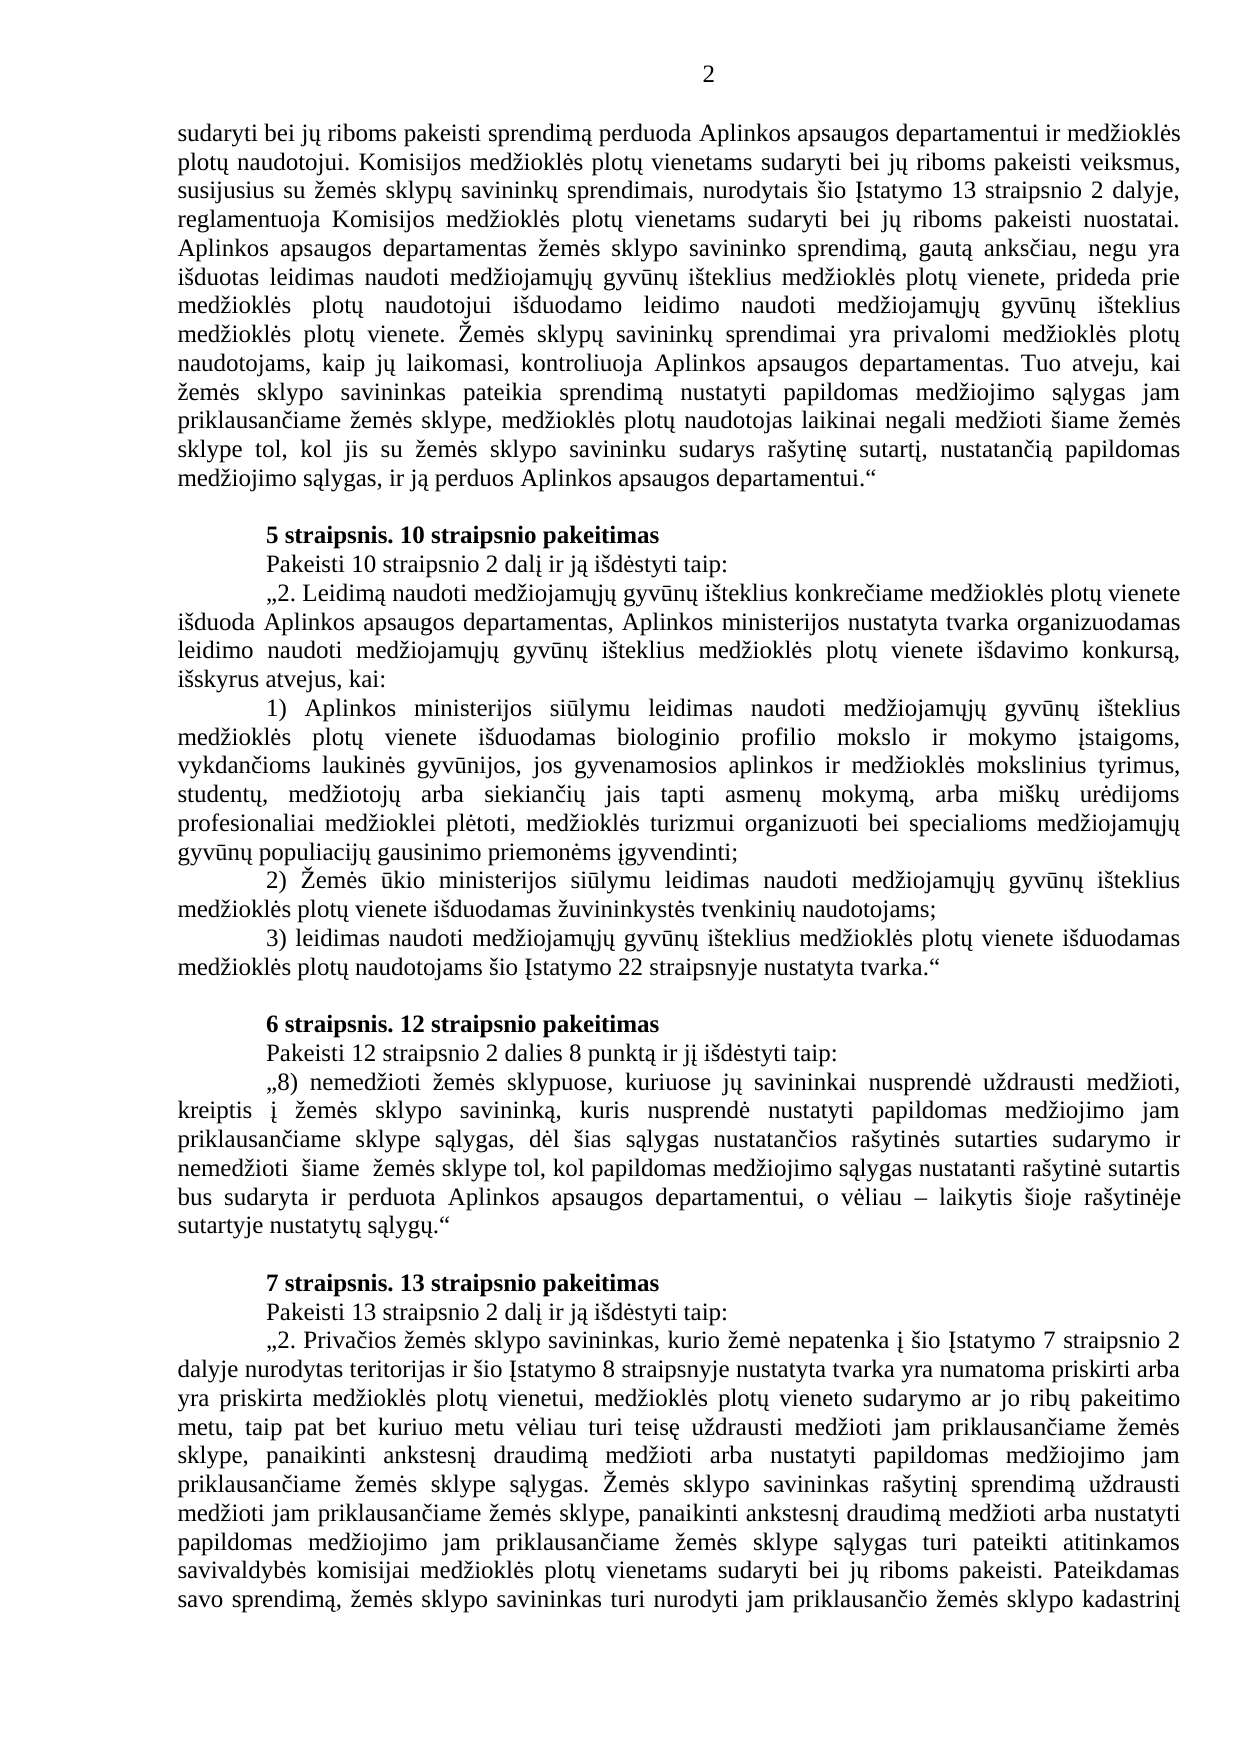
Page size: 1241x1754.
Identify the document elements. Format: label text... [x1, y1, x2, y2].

text „2. Leidimą naudoti medžiojamųjų gyvūnų išteklius konkrečiame medžioklės plotų vienete išduoda Aplinkos apsaugos departamentas, Aplinkos ministerijos nustatyta tvarka organizuodamas leidimo naudoti medžiojamųjų gyvūnų išteklius medžioklės plotų vienete išdavimo konkursą, išskyrus atvejus, kai: [177, 578, 1181, 693]
text 7 straipsnis. 13 straipsnio pakeitimas [177, 1268, 1181, 1297]
text 6 straipsnis. 12 straipsnio pakeitimas [177, 1009, 1181, 1038]
text Pakeisti 10 straipsnio 2 dalį ir ją išdėstyti taip: [177, 549, 1181, 578]
text „2. Privačios žemės sklypo savininkas, kurio žemė nepatenka į šio Įstatymo 7 straipsnio 2 dalyje nurodytas teritorijas ir šio Įstatymo 8 straipsnyje nustatyta tvarka yra numatoma priskirti arba yra priskirta medžioklės plotų vienetui, medžioklės plotų vieneto sudarymo ar jo ribų pakeitimo metu, taip pat bet kuriuo metu vėliau turi teisę uždrausti medžioti jam priklausančiame žemės sklype, panaikinti ankstesnį draudimą medžioti arba nustatyti papildomas medžiojimo jam priklausančiame žemės sklype sąlygas. Žemės sklypo savininkas rašytinį sprendimą uždrausti medžioti jam priklausančiame žemės sklype, panaikinti ankstesnį draudimą medžioti arba nustatyti papildomas medžiojimo jam priklausančiame žemės sklype sąlygas turi pateikti atitinkamos savivaldybės komisijai medžioklės plotų vienetams sudaryti bei jų riboms pakeisti. Pateikdamas savo sprendimą, žemės sklypo savininkas turi nurodyti jam priklausančio žemės sklypo kadastrinį [177, 1326, 1181, 1613]
text 2) Žemės ūkio ministerijos siūlymu leidimas naudoti medžiojamųjų gyvūnų išteklius medžioklės plotų vienete išduodamas žuvininkystės tvenkinių naudotojams; [177, 866, 1181, 923]
text 1) Aplinkos ministerijos siūlymu leidimas naudoti medžiojamųjų gyvūnų išteklius medžioklės plotų vienete išduodamas biologinio profilio mokslo ir mokymo įstaigoms, vykdančioms laukinės gyvūnijos, jos gyvenamosios aplinkos ir medžioklės mokslinius tyrimus, studentų, medžiotojų arba siekiančių jais tapti asmenų mokymą, arba miškų urėdijoms profesionaliai medžioklei plėtoti, medžioklės turizmui organizuoti bei specialioms medžiojamųjų gyvūnų populiacijų gausinimo priemonėms įgyvendinti; [177, 693, 1181, 866]
text 3) leidimas naudoti medžiojamųjų gyvūnų išteklius medžioklės plotų vienete išduodamas medžioklės plotų naudotojams šio Įstatymo 22 straipsnyje nustatyta tvarka.“ [177, 923, 1181, 981]
text Pakeisti 12 straipsnio 2 dalies 8 punktą ir jį išdėstyti taip: [177, 1038, 1181, 1067]
text „8) nemedžioti žemės sklypuose, kuriuose jų savininkai nusprendė uždrausti medžioti, kreiptis į žemės sklypo savininką, kuris nusprendė nustatyti papildomas medžiojimo jam priklausančiame sklype sąlygas, dėl šias sąlygas nustatančios rašytinės sutarties sudarymo ir nemedžioti šiame žemės sklype tol, kol papildomas medžiojimo sąlygas nustatanti rašytinė sutartis bus sudaryta ir perduota Aplinkos apsaugos departamentui, o vėliau – laikytis šioje rašytinėje sutartyje nustatytų sąlygų.“ [177, 1067, 1181, 1239]
text 5 straipsnis. 10 straipsnio pakeitimas [177, 521, 1181, 549]
text sudaryti bei jų riboms pakeisti sprendimą perduoda Aplinkos apsaugos departamentui ir medžioklės plotų naudotojui. Komisijos medžioklės plotų vienetams sudaryti bei jų riboms pakeisti veiksmus, susijusius su žemės sklypų savininkų sprendimais, nurodytais šio Įstatymo 13 straipsnio 2 dalyje, reglamentuoja Komisijos medžioklės plotų vienetams sudaryti bei jų riboms pakeisti nuostatai. Aplinkos apsaugos departamentas žemės sklypo savininko sprendimą, gautą anksčiau, negu yra išduotas leidimas naudoti medžiojamųjų gyvūnų išteklius medžioklės plotų vienete, prideda prie medžioklės plotų naudotojui išduodamo leidimo naudoti medžiojamųjų gyvūnų išteklius medžioklės plotų vienete. Žemės sklypų savininkų sprendimai yra privalomi medžioklės plotų naudotojams, kaip jų laikomasi, kontroliuoja Aplinkos apsaugos departamentas. Tuo atveju, kai žemės sklypo savininkas pateikia sprendimą nustatyti papildomas medžiojimo sąlygas jam priklausančiame žemės sklype, medžioklės plotų naudotojas laikinai negali medžioti šiame žemės sklype tol, kol jis su žemės sklypo savininku sudarys rašytinę sutartį, nustatančią papildomas medžiojimo sąlygas, ir ją perduos Aplinkos apsaugos departamentui.“ [177, 118, 1181, 492]
text Pakeisti 13 straipsnio 2 dalį ir ją išdėstyti taip: [177, 1297, 1181, 1326]
